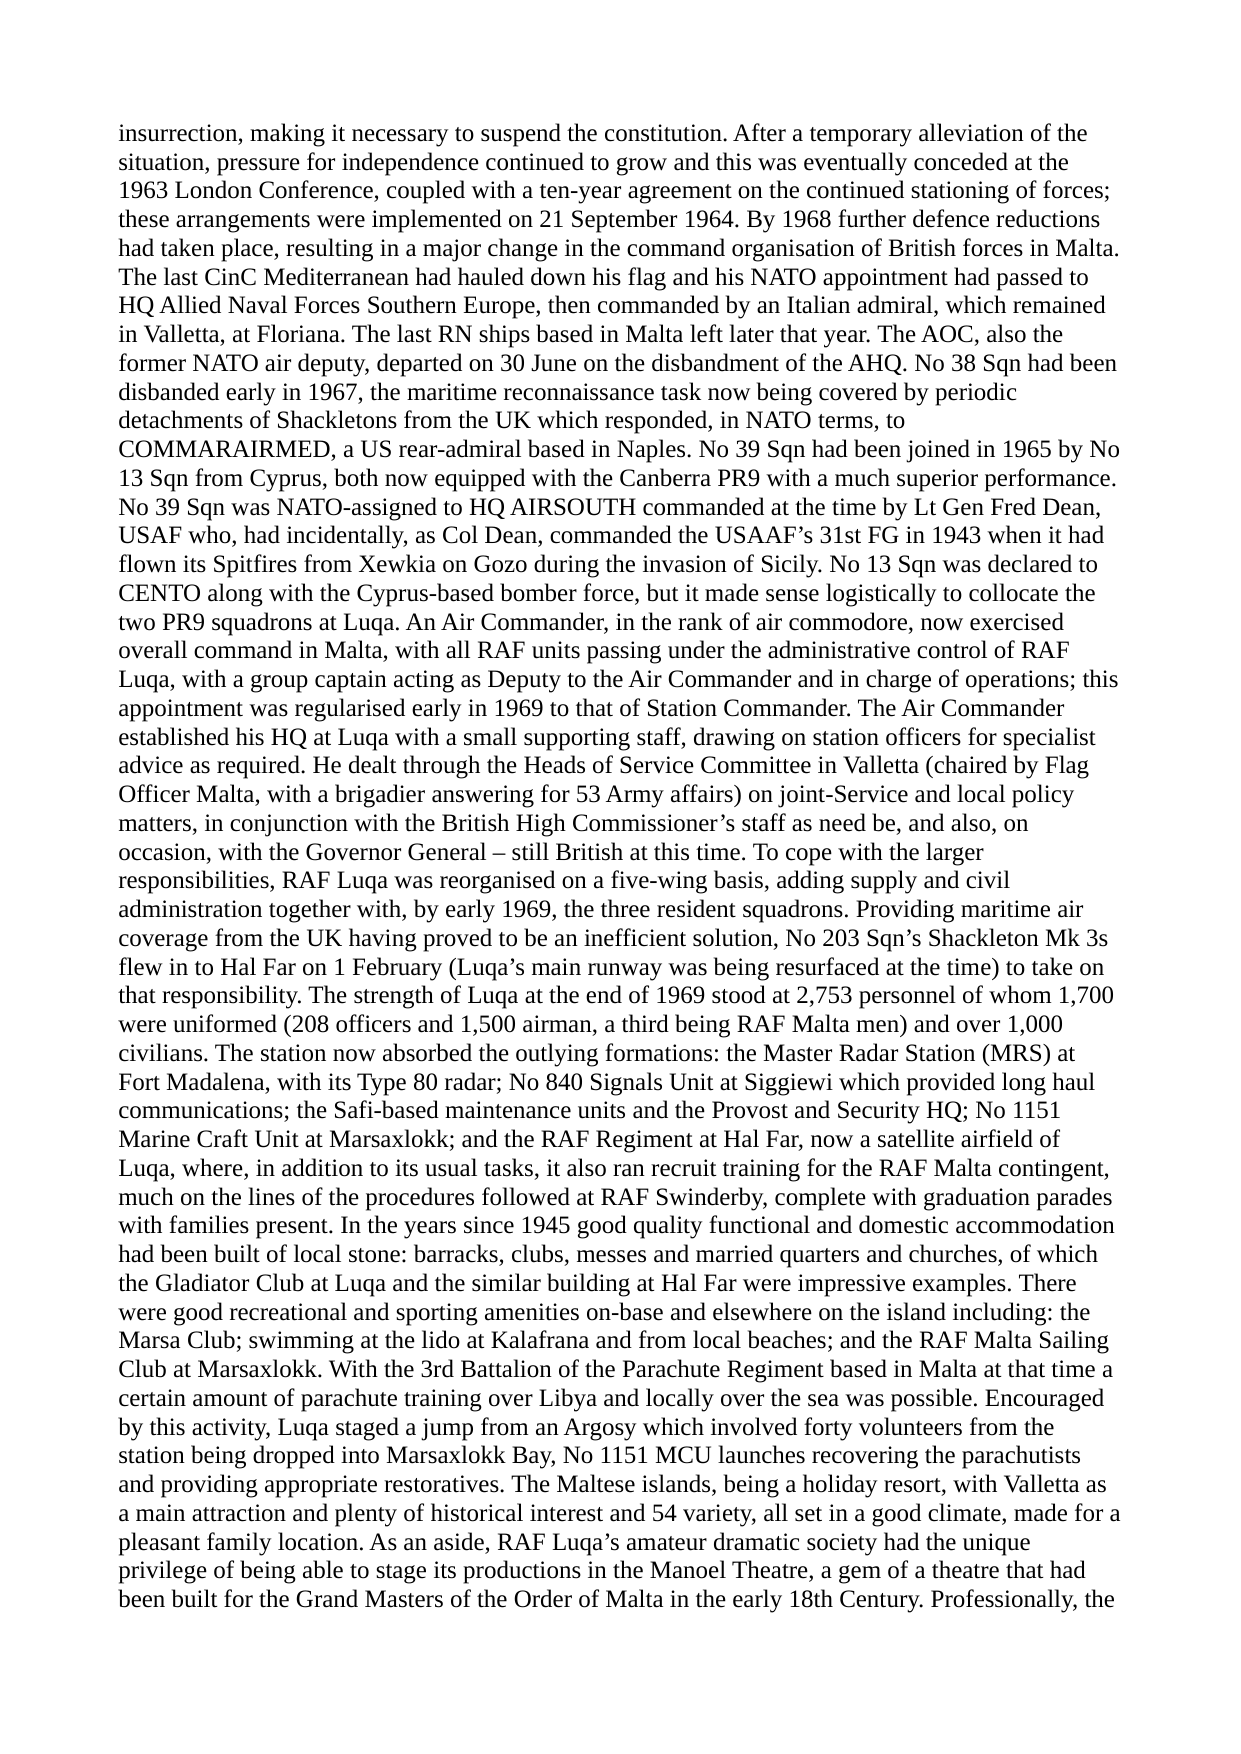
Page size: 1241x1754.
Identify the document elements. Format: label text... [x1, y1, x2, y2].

text insurrection, making it necessary to suspend the constitution. After a temporary alleviation of the situation, pressure for independence continued to grow and this was eventually conceded at the 1963 London Conference, coupled with a ten-year agreement on the continued stationing of forces; these arrangements were implemented on 21 September 1964. By 1968 further defence reductions had taken place, resulting in a major change in the command organisation of British forces in Malta. The last CinC Mediterranean had hauled down his flag and his NATO appointment had passed to HQ Allied Naval Forces Southern Europe, then commanded by an Italian admiral, which remained in Valletta, at Floriana. The last RN ships based in Malta left later that year. The AOC, also the former NATO air deputy, departed on 30 June on the disbandment of the AHQ. No 38 Sqn had been disbanded early in 1967, the maritime reconnaissance task now being covered by periodic detachments of Shackletons from the UK which responded, in NATO terms, to COMMARAIRMED, a US rear-admiral based in Naples. No 39 Sqn had been joined in 1965 by No 13 Sqn from Cyprus, both now equipped with the Canberra PR9 with a much superior performance. No 39 Sqn was NATO-assigned to HQ AIRSOUTH commanded at the time by Lt Gen Fred Dean, USAF who, had incidentally, as Col Dean, commanded the USAAF’s 31st FG in 1943 when it had flown its Spitfires from Xewkia on Gozo during the invasion of Sicily. No 13 Sqn was declared to CENTO along with the Cyprus-based bomber force, but it made sense logistically to collocate the two PR9 squadrons at Luqa. An Air Commander, in the rank of air commodore, now exercised overall command in Malta, with all RAF units passing under the administrative control of RAF Luqa, with a group captain acting as Deputy to the Air Commander and in charge of operations; this appointment was regularised early in 1969 to that of Station Commander. The Air Commander established his HQ at Luqa with a small supporting staff, drawing on station officers for specialist advice as required. He dealt through the Heads of Service Committee in Valletta (chaired by Flag Officer Malta, with a brigadier answering for 53 Army affairs) on joint-Service and local policy matters, in conjunction with the British High Commissioner’s staff as need be, and also, on occasion, with the Governor General – still British at this time. To cope with the larger responsibilities, RAF Luqa was reorganised on a five-wing basis, adding supply and civil administration together with, by early 1969, the three resident squadrons. Providing maritime air coverage from the UK having proved to be an inefficient solution, No 203 Sqn’s Shackleton Mk 3s flew in to Hal Far on 1 February (Luqa’s main runway was being resurfaced at the time) to take on that responsibility. The strength of Luqa at the end of 1969 stood at 2,753 personnel of whom 1,700 were uniformed (208 officers and 1,500 airman, a third being RAF Malta men) and over 1,000 civilians. The station now absorbed the outlying formations: the Master Radar Station (MRS) at Fort Madalena, with its Type 80 radar; No 840 Signals Unit at Siggiewi which provided long haul communications; the Safi-based maintenance units and the Provost and Security HQ; No 1151 Marine Craft Unit at Marsaxlokk; and the RAF Regiment at Hal Far, now a satellite airfield of Luqa, where, in addition to its usual tasks, it also ran recruit training for the RAF Malta contingent, much on the lines of the procedures followed at RAF Swinderby, complete with graduation parades with families present. In the years since 1945 good quality functional and domestic accommodation had been built of local stone: barracks, clubs, messes and married quarters and churches, of which the Gladiator Club at Luqa and the similar building at Hal Far were impressive examples. There were good recreational and sporting amenities on-base and elsewhere on the island including: the Marsa Club; swimming at the lido at Kalafrana and from local beaches; and the RAF Malta Sailing Club at Marsaxlokk. With the 3rd Battalion of the Parachute Regiment based in Malta at that time a certain amount of parachute training over Libya and locally over the sea was possible. Encouraged by this activity, Luqa staged a jump from an Argosy which involved forty volunteers from the station being dropped into Marsaxlokk Bay, No 1151 MCU launches recovering the parachutists and providing appropriate restoratives. The Maltese islands, being a holiday resort, with Valletta as a main attraction and plenty of historical interest and 54 variety, all set in a good climate, made for a pleasant family location. As an aside, RAF Luqa’s amateur dramatic society had the unique privilege of being able to stage its productions in the Manoel Theatre, a gem of a theatre that had been built for the Grand Masters of the Order of Malta in the early 18th Century. Professionally, the [118, 118, 1122, 1613]
